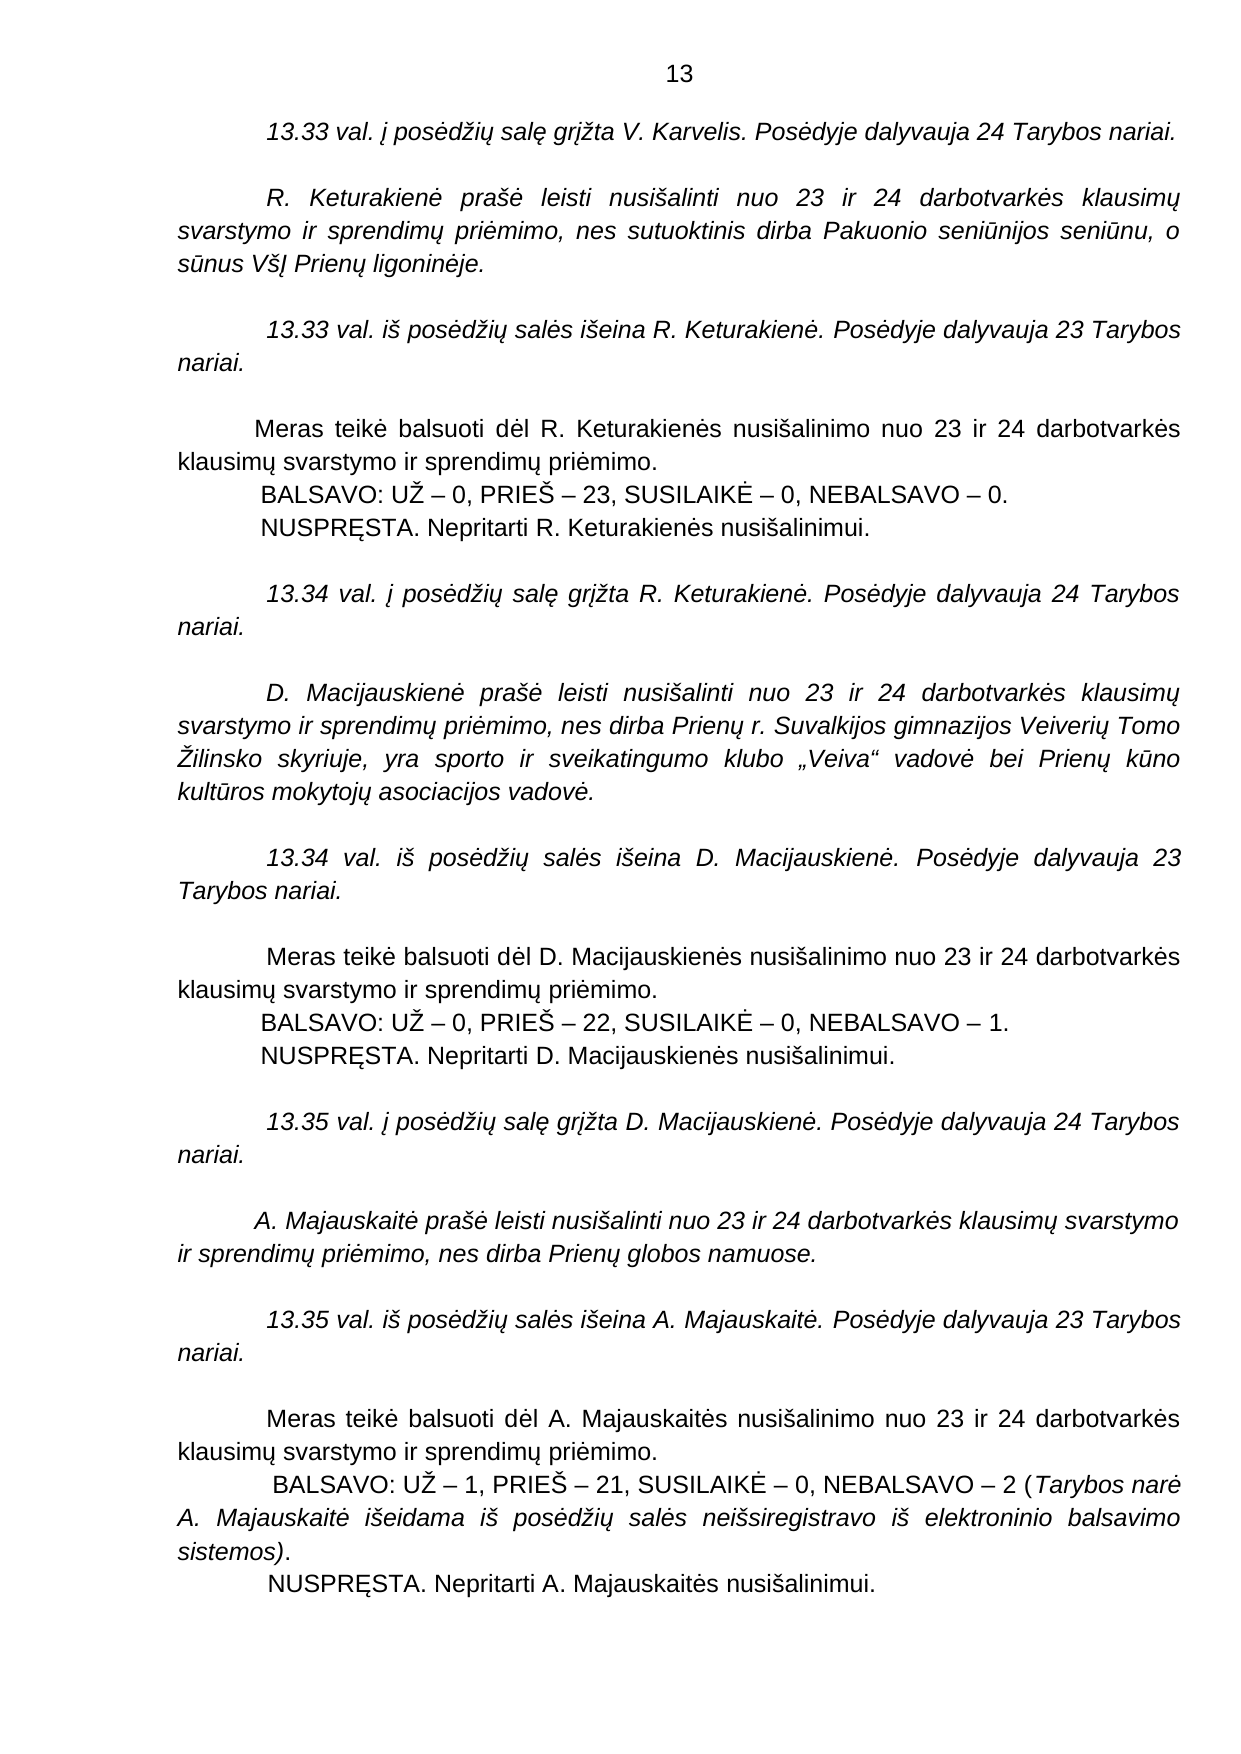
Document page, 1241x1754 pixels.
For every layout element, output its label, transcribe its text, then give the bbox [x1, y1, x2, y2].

text 13.35 val. iš posėdžių salės išeina A. Majauskaitė. Posėdyje dalyvauja 23 Tarybos nariai. [177, 1305, 1181, 1367]
text BALSAVO: UŽ – 0, PRIEŠ – 23, SUSILAIKĖ – 0, NEBALSAVO – 0. [177, 480, 1181, 508]
text 13.35 val. į posėdžių salę grįžta D. Macijauskienė. Posėdyje dalyvauja 24 Tarybos nariai. [177, 1107, 1181, 1169]
text NUSPRĘSTA. Nepritarti R. Keturakienės nusišalinimui. [177, 513, 1181, 542]
text 13.33 val. į posėdžių salę grįžta V. Karvelis. Posėdyje dalyvauja 24 Tarybos nariai. [177, 117, 1181, 145]
text R. Keturakienė prašė leisti nusišalinti nuo 23 ir 24 darbotvarkės klausimų svarstymo ir sprendimų priėmimo, nes sutuoktinis dirba Pakuonio seniūnijos seniūnu, o sūnus VšĮ Prienų ligoninėje. [177, 183, 1181, 277]
text Meras teikė balsuoti dėl A. Majauskaitės nusišalinimo nuo 23 ir 24 darbotvarkės klausimų svarstymo ir sprendimų priėmimo. [177, 1404, 1181, 1466]
text 13.34 val. į posėdžių salę grįžta R. Keturakienė. Posėdyje dalyvauja 24 Tarybos nariai. [177, 579, 1181, 641]
text NUSPRĘSTA. Nepritarti D. Macijauskienės nusišalinimui. [177, 1041, 1181, 1070]
text BALSAVO: UŽ – 1, PRIEŠ – 21, SUSILAIKĖ – 0, NEBALSAVO – 2 (Tarybos narė A. Majauskaitė išeidama iš posėdžių salės neišsiregistravo iš elektroninio balsavimo sistemos). [177, 1470, 1181, 1565]
text BALSAVO: UŽ – 0, PRIEŠ – 22, SUSILAIKĖ – 0, NEBALSAVO – 1. [177, 1008, 1181, 1037]
text A. Majauskaitė prašė leisti nusišalinti nuo 23 ir 24 darbotvarkės klausimų svarstymo ir sprendimų priėmimo, nes dirba Prienų globos namuose. [177, 1206, 1181, 1268]
text NUSPRĘSTA. Nepritarti A. Majauskaitės nusišalinimui. [177, 1569, 1181, 1598]
text D. Macijauskienė prašė leisti nusišalinti nuo 23 ir 24 darbotvarkės klausimų svarstymo ir sprendimų priėmimo, nes dirba Prienų r. Suvalkijos gimnazijos Veiverių Tomo Žilinsko skyriuje, yra sporto ir sveikatingumo klubo „Veiva“ vadovė bei Prienų kūno kultūros mokytojų asociacijos vadovė. [177, 678, 1181, 806]
text Meras teikė balsuoti dėl D. Macijauskienės nusišalinimo nuo 23 ir 24 darbotvarkės klausimų svarstymo ir sprendimų priėmimo. [177, 942, 1181, 1004]
text 13.34 val. iš posėdžių salės išeina D. Macijauskienė. Posėdyje dalyvauja 23 Tarybos nariai. [177, 843, 1181, 905]
text 13.33 val. iš posėdžių salės išeina R. Keturakienė. Posėdyje dalyvauja 23 Tarybos nariai. [177, 315, 1181, 376]
text Meras teikė balsuoti dėl R. Keturakienės nusišalinimo nuo 23 ir 24 darbotvarkės klausimų svarstymo ir sprendimų priėmimo. [177, 414, 1181, 476]
